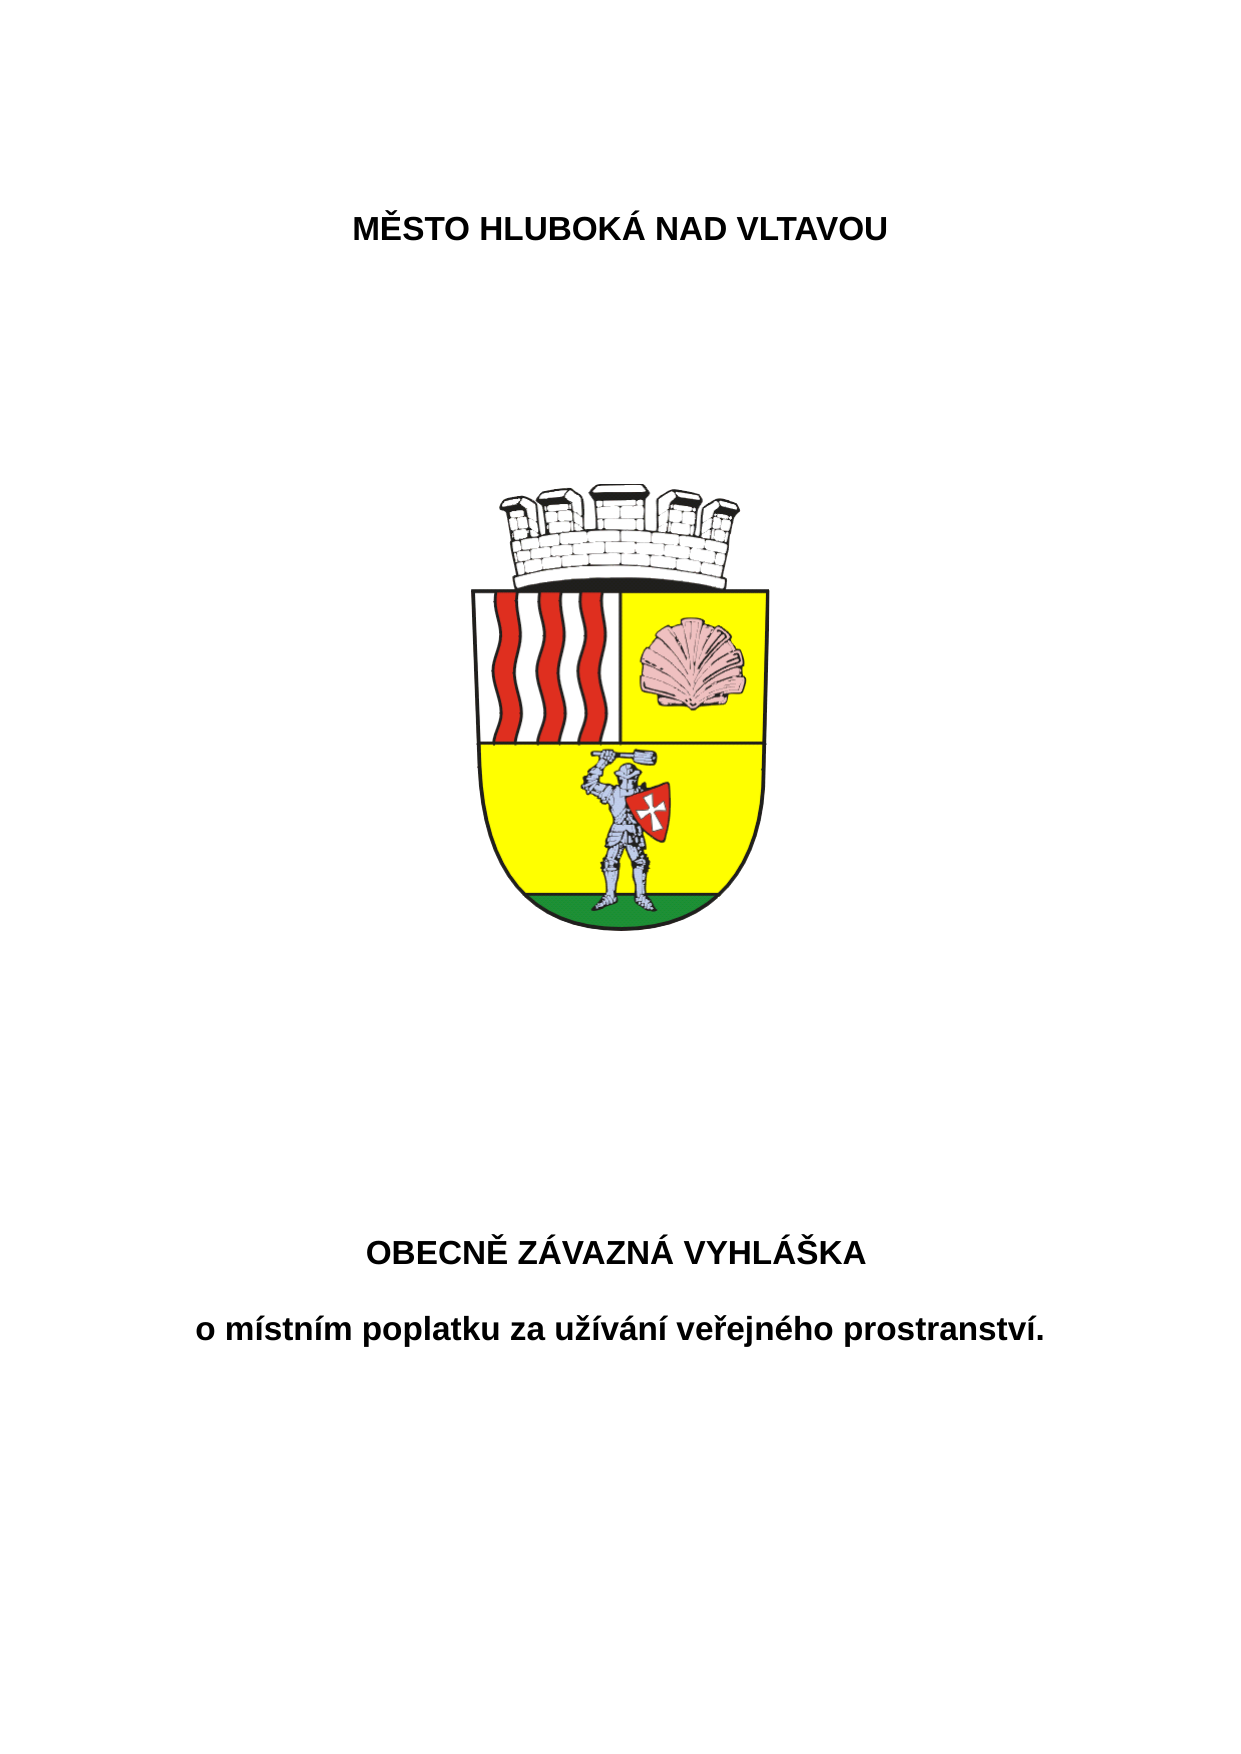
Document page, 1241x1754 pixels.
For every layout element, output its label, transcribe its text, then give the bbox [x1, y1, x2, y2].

text MĚSTO HLUBOKÁ NAD VLTAVOU [118, 209, 1122, 248]
text o místním poplatku za užívání veřejného prostranství. [118, 1309, 1122, 1348]
text OBECNĚ ZÁVAZNÁ VYHLÁŠKA [118, 1233, 1122, 1272]
